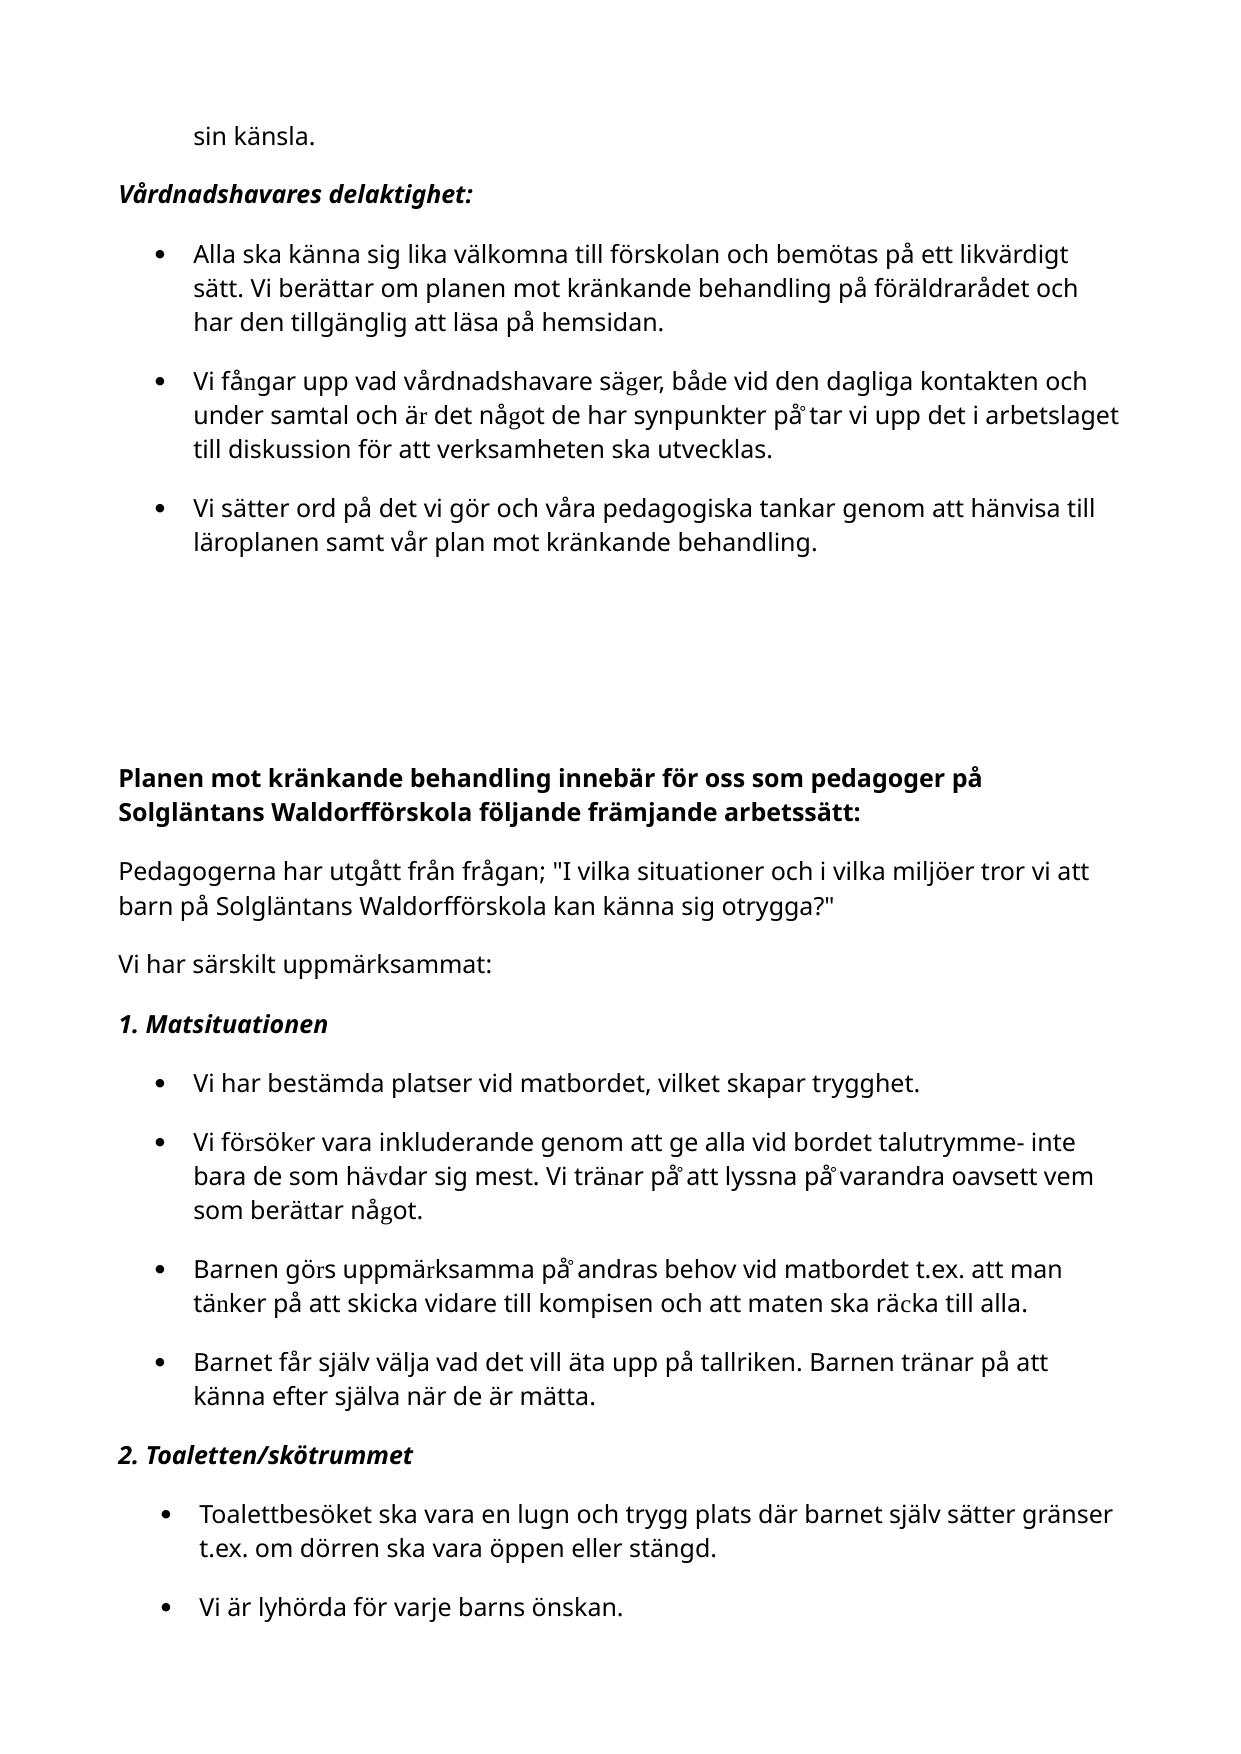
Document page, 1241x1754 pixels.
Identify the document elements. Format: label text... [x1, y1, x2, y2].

list Barnen görs uppmärksamma på̊ andras behov vid matbordet t.ex. att man tänker på att skicka vidare till kompisen och att maten ska räcka till alla. [156, 1252, 1122, 1320]
list Vi är lyhörda för varje barns önskan. [162, 1590, 1122, 1624]
text Vi har särskilt uppmärksammat: [118, 947, 1122, 981]
list Vi sätter ord på det vi gör och våra pedagogiska tankar genom att hänvisa till läroplanen samt vår plan mot kränkande behandling. [156, 491, 1122, 559]
list Toalettbesöket ska vara en lugn och trygg plats där barnet själv sätter gränser t.ex. om dörren ska vara öppen eller stängd. [162, 1497, 1122, 1565]
text Planen mot kränkande behandling innebär för oss som pedagoger på Solgläntans Waldorfförskola följande främjande arbetssätt: [118, 761, 1122, 829]
list Vi fångar upp vad vårdnadshavare säger, både vid den dagliga kontakten och under samtal och är det något de har synpunkter på̊ tar vi upp det i arbetslaget till diskussion för att verksamheten ska utvecklas. [156, 363, 1122, 466]
list Vi försöker vara inkluderande genom att ge alla vid bordet talutrymme- inte bara de som hävdar sig mest. Vi tränar på̊ att lyssna på̊ varandra oavsett vem som berättar något. [156, 1124, 1122, 1227]
text Pedagogerna har utgått från frågan; "I vilka situationer och i vilka miljöer tror vi att barn på Solgläntans Waldorfförskola kan känna sig otrygga?" [118, 854, 1122, 922]
list Vi har bestämda platser vid matbordet, vilket skapar trygghet. [156, 1065, 1122, 1099]
text Vårdnadshavares delaktighet: [118, 177, 1122, 211]
list Alla ska känna sig lika välkomna till förskolan och bemötas på ett likvärdigt sätt. Vi berättar om planen mot kränkande behandling på föräldrarådet och har den tillgänglig att läsa på hemsidan. [156, 236, 1122, 338]
text 1. Matsituationen [118, 1006, 1122, 1040]
list Barnet får själv välja vad det vill äta upp på tallriken. Barnen tränar på att känna efter själva när de är mätta. [156, 1345, 1122, 1413]
text 2. Toaletten/skötrummet [118, 1438, 1122, 1472]
list sin känsla. [156, 118, 1122, 152]
